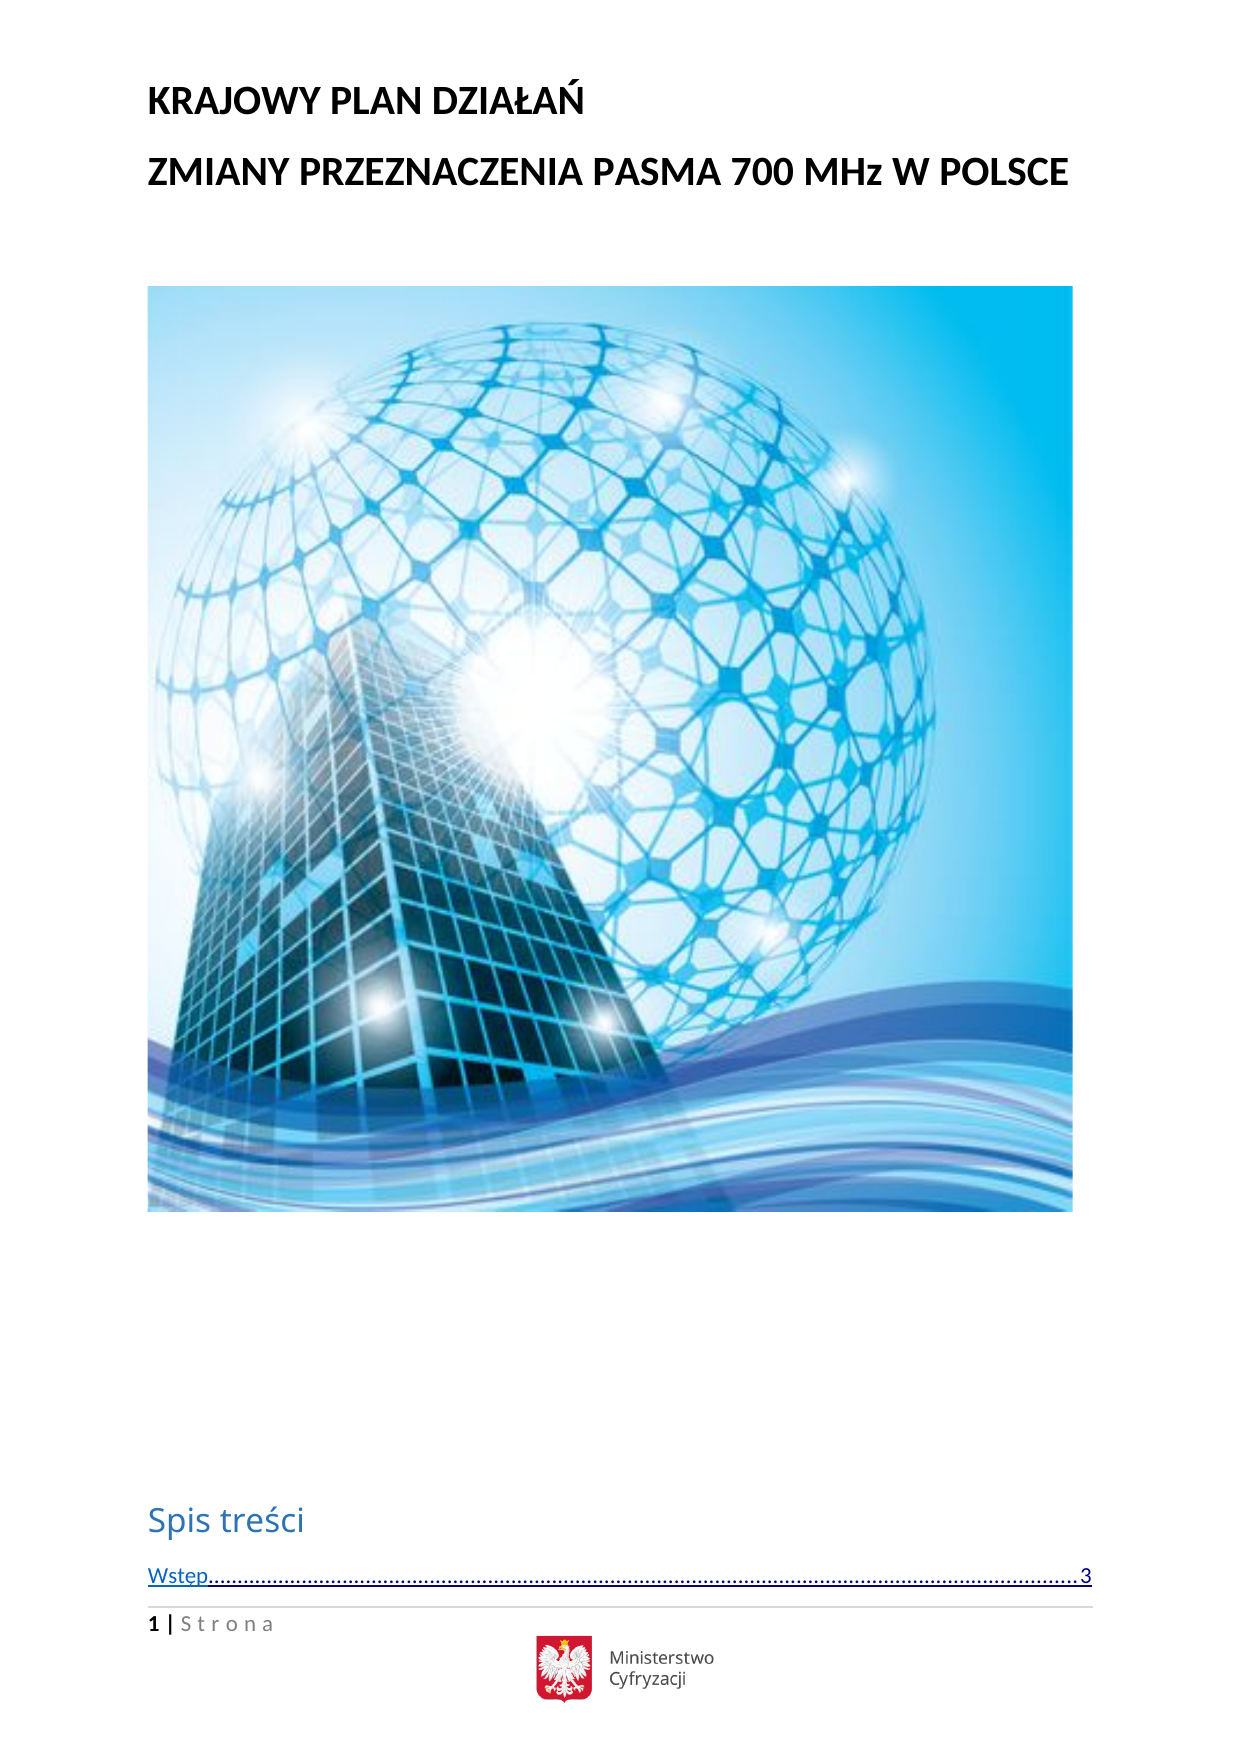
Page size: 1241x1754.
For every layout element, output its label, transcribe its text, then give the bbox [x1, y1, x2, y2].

text KRAJOWY PLAN DZIAŁAŃ [148, 74, 1093, 124]
text Spis treści [148, 1496, 1093, 1542]
text ZMIANY PRZEZNACZENIA PASMA 700 MHz W POLSCE [148, 145, 1093, 196]
text Wstęp 3 [148, 1561, 1093, 1589]
